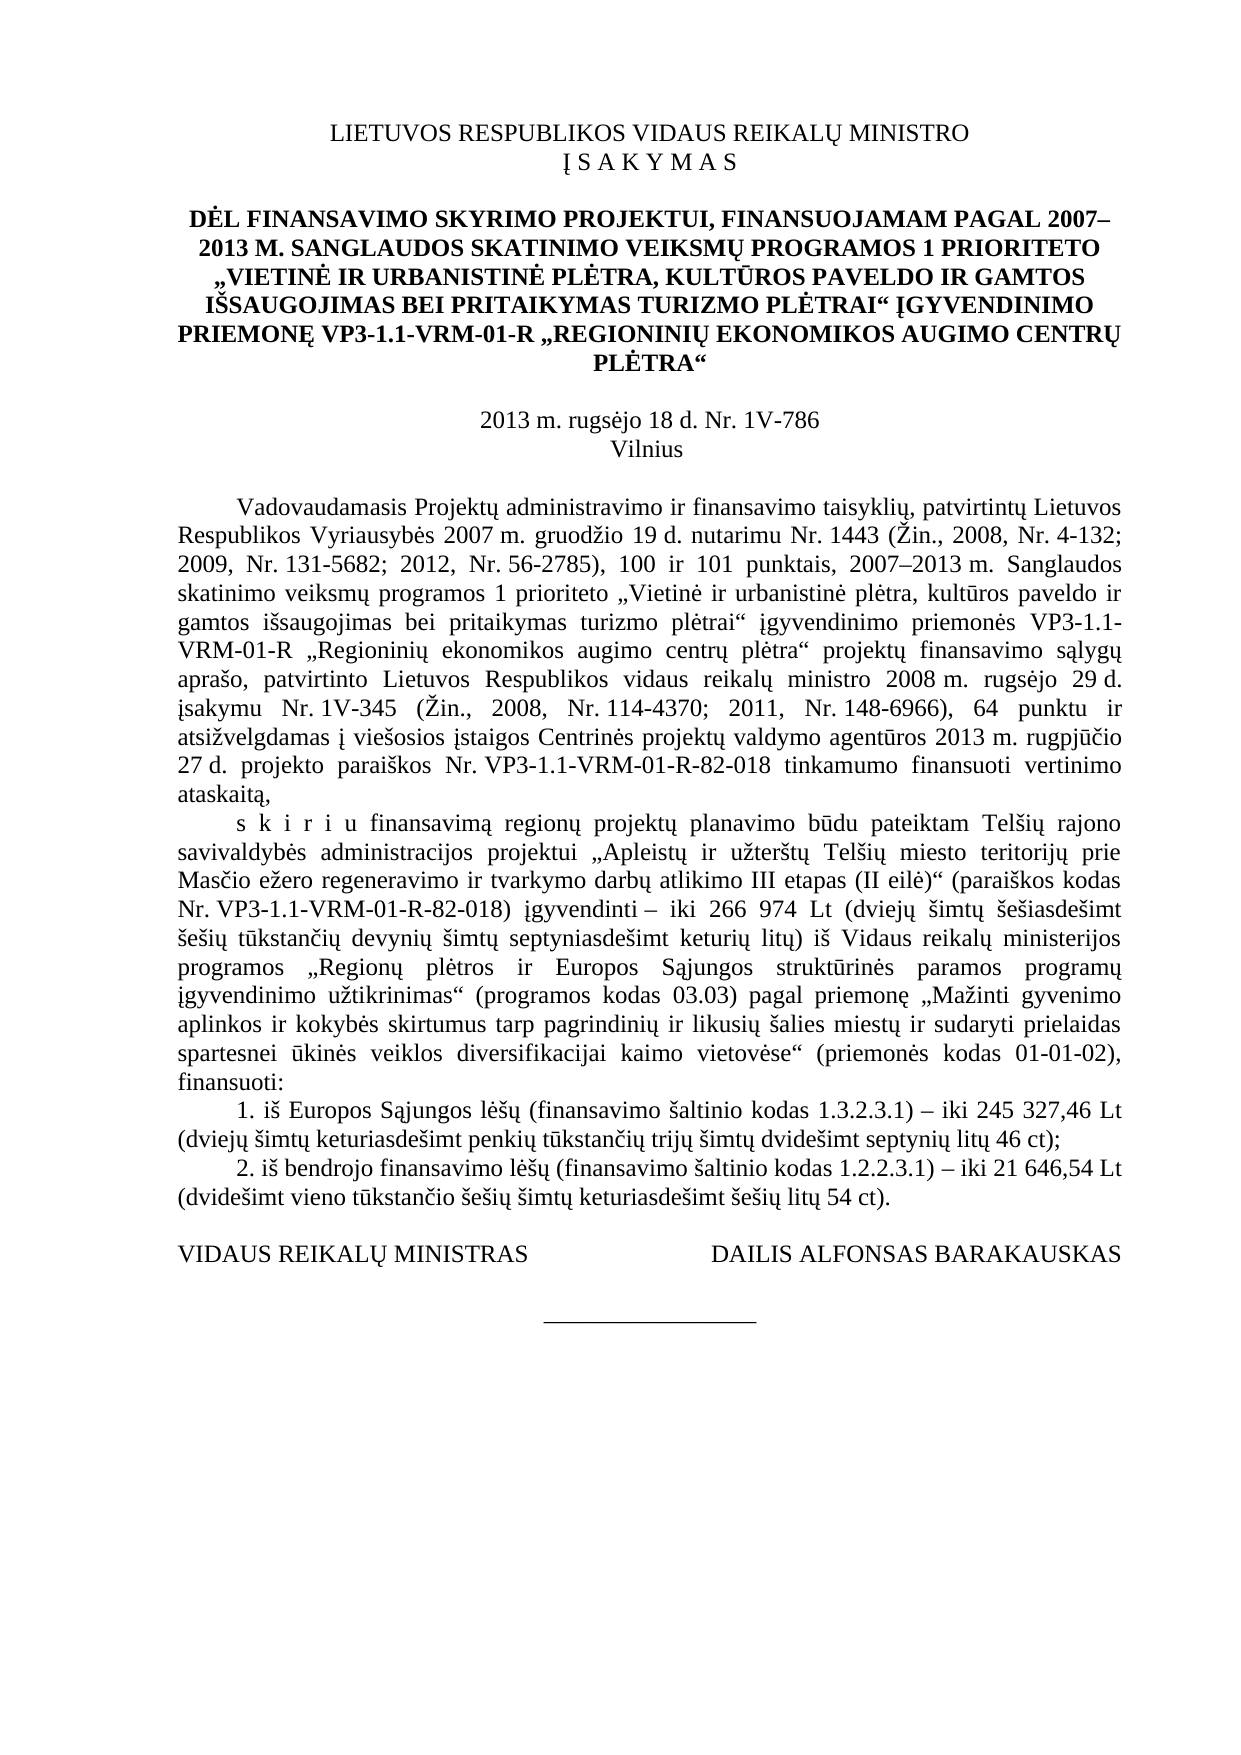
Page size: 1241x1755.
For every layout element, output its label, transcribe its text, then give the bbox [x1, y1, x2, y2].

text Vidaus reikalų ministras Dailis Alfonsas Barakauskas [177, 1239, 1122, 1268]
text DĖL FINANSAVIMO SKYRIMO PROJEKTUI, FINANSUOJAMAM PAGAL 2007–2013 m. SANGLAUDOS SKATINIMO veiksmų programos 1 prioriteto „VIETINĖ IR URBANISTINĖ PLĖTRA, KULTŪROS PAVELDO IR GAMTOS IŠSAUGOJIMAS BEI PRITAIKYMAS TURIZMO PLĖTRAI“ ĮGYVENDINIMO priemonĘ VP3-1.1-VRM-01-r „REGIONINIŲ EKONOMIKOS AUGIMO CENTRŲ PLĖTRA“ [177, 204, 1122, 377]
text 2. iš bendrojo finansavimo lėšų (finansavimo šaltinio kodas 1.2.2.3.1) – iki 21 646,54 Lt (dvidešimt vieno tūkstančio šešių šimtų keturiasdešimt šešių litų 54 ct). [177, 1153, 1122, 1211]
text Vilnius [177, 434, 1122, 463]
text LIETUVOS RESPUBLIKOS VIDAUS REIKALŲ MINISTRO [177, 118, 1122, 147]
text 1. iš Europos Sąjungos lėšų (finansavimo šaltinio kodas 1.3.2.3.1) – iki 245 327,46 Lt (dviejų šimtų keturiasdešimt penkių tūkstančių trijų šimtų dvidešimt septynių litų 46 ct); [177, 1096, 1122, 1153]
text 2013 m. rugsėjo 18 d. Nr. 1V-786 [177, 406, 1122, 434]
text s k i r i u finansavimą regionų projektų planavimo būdu pateiktam Telšių rajono savivaldybės administracijos projektui „Apleistų ir užterštų Telšių miesto teritorijų prie Masčio ežero regeneravimo ir tvarkymo darbų atlikimo III etapas (II eilė)“ (paraiškos kodas Nr. VP3-1.1-VRM-01-R-82-018) įgyvendinti – iki 266 974 Lt (dviejų šimtų šešiasdešimt šešių tūkstančių devynių šimtų septyniasdešimt keturių litų) iš Vidaus reikalų ministerijos programos „Regionų plėtros ir Europos Sąjungos struktūrinės paramos programų įgyvendinimo užtikrinimas“ (programos kodas 03.03) pagal priemonę „Mažinti gyvenimo aplinkos ir kokybės skirtumus tarp pagrindinių ir likusių šalies miestų ir sudaryti prielaidas spartesnei ūkinės veiklos diversifikacijai kaimo vietovėse“ (priemonės kodas 01-01-02), finansuoti: [177, 808, 1122, 1096]
text Vadovaudamasis Projektų administravimo ir finansavimo taisyklių, patvirtintų Lietuvos Respublikos Vyriausybės 2007 m. gruodžio 19 d. nutarimu Nr. 1443 (Žin., 2008, Nr. 4-132; 2009, Nr. 131-5682; 2012, Nr. 56-2785), 100 ir 101 punktais, 2007–2013 m. Sanglaudos skatinimo veiksmų programos 1 prioriteto „Vietinė ir urbanistinė plėtra, kultūros paveldo ir gamtos išsaugojimas bei pritaikymas turizmo plėtrai“ įgyvendinimo priemonės VP3-1.1-VRM-01-R „Regioninių ekonomikos augimo centrų plėtra“ projektų finansavimo sąlygų aprašo, patvirtinto Lietuvos Respublikos vidaus reikalų ministro 2008 m. rugsėjo 29 d. įsakymu Nr. 1V-345 (Žin., 2008, Nr. 114-4370; 2011, Nr. 148-6966), 64 punktu ir atsižvelgdamas į viešosios įstaigos Centrinės projektų valdymo agentūros 2013 m. rugpjūčio 27 d. projekto paraiškos Nr. VP3-1.1-VRM-01-R-82-018 tinkamumo finansuoti vertinimo ataskaitą, [177, 492, 1122, 808]
text _________________ [177, 1297, 1122, 1326]
text Į S A K Y M A S [177, 147, 1122, 176]
